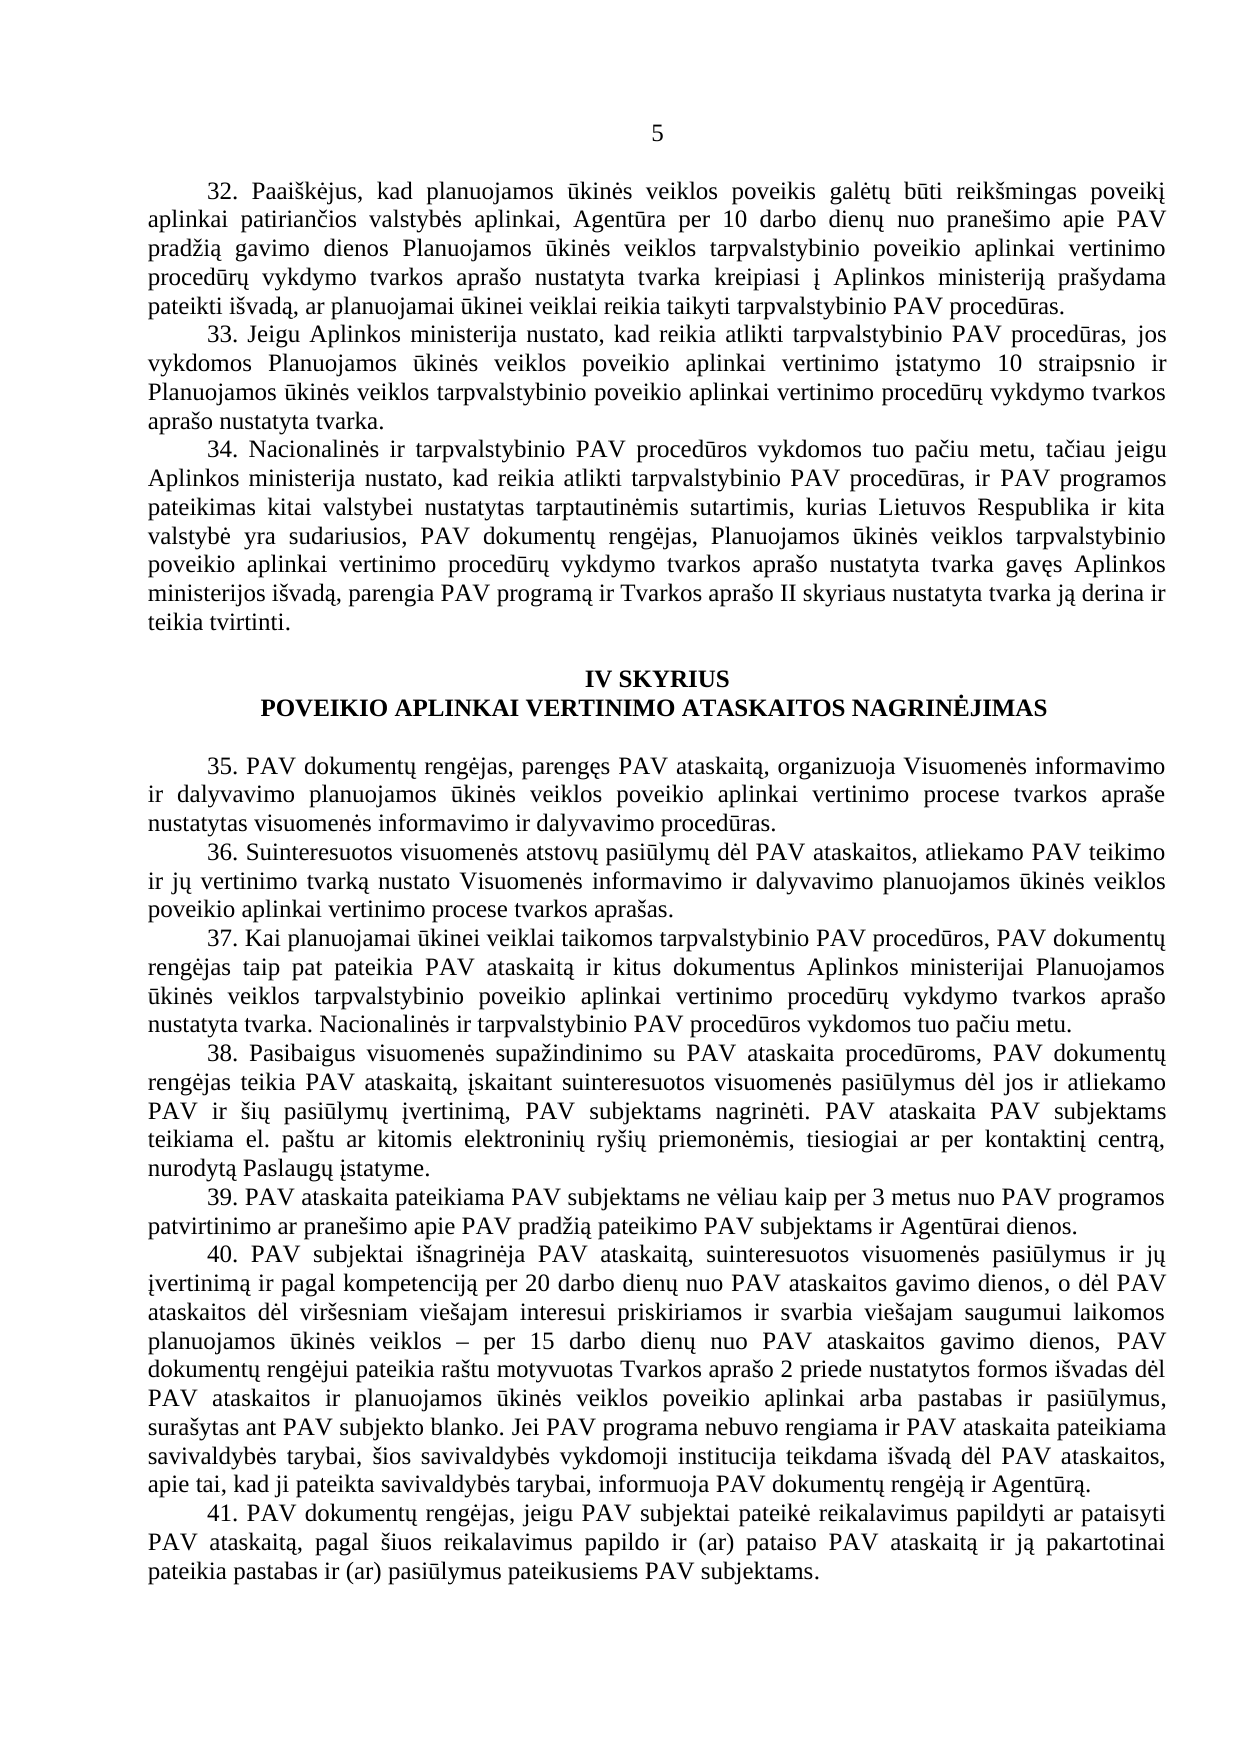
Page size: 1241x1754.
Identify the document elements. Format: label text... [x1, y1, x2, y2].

text 32. Paaiškėjus, kad planuojamos ūkinės veiklos poveikis galėtų būti reikšmingas poveikį aplinkai patiriančios valstybės aplinkai, Agentūra per 10 darbo dienų nuo pranešimo apie PAV pradžią gavimo dienos Planuojamos ūkinės veiklos tarpvalstybinio poveikio aplinkai vertinimo procedūrų vykdymo tvarkos aprašo nustatyta tvarka kreipiasi į Aplinkos ministeriją prašydama pateikti išvadą, ar planuojamai ūkinei veiklai reikia taikyti tarpvalstybinio PAV procedūras. [148, 176, 1167, 319]
text 38. Pasibaigus visuomenės supažindinimo su PAV ataskaita procedūroms, PAV dokumentų rengėjas teikia PAV ataskaitą, įskaitant suinteresuotos visuomenės pasiūlymus dėl jos ir atliekamo PAV ir šių pasiūlymų įvertinimą, PAV subjektams nagrinėti. PAV ataskaita PAV subjektams teikiama el. paštu ar kitomis elektroninių ryšių priemonėmis, tiesiogiai ar per kontaktinį centrą, nurodytą Paslaugų įstatyme. [148, 1038, 1167, 1182]
text 40. PAV subjektai išnagrinėja PAV ataskaitą, suinteresuotos visuomenės pasiūlymus ir jų įvertinimą ir pagal kompetenciją per 20 darbo dienų nuo PAV ataskaitos gavimo dienos, o dėl PAV ataskaitos dėl viršesniam viešajam interesui priskiriamos ir svarbia viešajam saugumui laikomos planuojamos ūkinės veiklos – per 15 darbo dienų nuo PAV ataskaitos gavimo dienos, PAV dokumentų rengėjui pateikia raštu motyvuotas Tvarkos aprašo 2 priede nustatytos formos išvadas dėl PAV ataskaitos ir planuojamos ūkinės veiklos poveikio aplinkai arba pastabas ir pasiūlymus, surašytas ant PAV subjekto blanko. Jei PAV programa nebuvo rengiama ir PAV ataskaita pateikiama savivaldybės tarybai, šios savivaldybės vykdomoji institucija teikdama išvadą dėl PAV ataskaitos, apie tai, kad ji pateikta savivaldybės tarybai, informuoja PAV dokumentų rengėją ir Agentūrą. [148, 1239, 1167, 1498]
text 41. PAV dokumentų rengėjas, jeigu PAV subjektai pateikė reikalavimus papildyti ar pataisyti PAV ataskaitą, pagal šiuos reikalavimus papildo ir (ar) pataiso PAV ataskaitą ir ją pakartotinai pateikia pastabas ir (ar) pasiūlymus pateikusiems PAV subjektams. [148, 1498, 1167, 1584]
text 39. PAV ataskaita pateikiama PAV subjektams ne vėliau kaip per 3 metus nuo PAV programos patvirtinimo ar pranešimo apie PAV pradžią pateikimo PAV subjektams ir Agentūrai dienos. [148, 1182, 1167, 1239]
text POVEIKIO APLINKAI VERTINIMO ATASKAITOS NAGRINĖJIMAS [148, 693, 1167, 722]
text 37. Kai planuojamai ūkinei veiklai taikomos tarpvalstybinio PAV procedūros, PAV dokumentų rengėjas taip pat pateikia PAV ataskaitą ir kitus dokumentus Aplinkos ministerijai Planuojamos ūkinės veiklos tarpvalstybinio poveikio aplinkai vertinimo procedūrų vykdymo tvarkos aprašo nustatyta tvarka. Nacionalinės ir tarpvalstybinio PAV procedūros vykdomos tuo pačiu metu. [148, 923, 1167, 1038]
text 34. Nacionalinės ir tarpvalstybinio PAV procedūros vykdomos tuo pačiu metu, tačiau jeigu Aplinkos ministerija nustato, kad reikia atlikti tarpvalstybinio PAV procedūras, ir PAV programos pateikimas kitai valstybei nustatytas tarptautinėmis sutartimis, kurias Lietuvos Respublika ir kita valstybė yra sudariusios, PAV dokumentų rengėjas, Planuojamos ūkinės veiklos tarpvalstybinio poveikio aplinkai vertinimo procedūrų vykdymo tvarkos aprašo nustatyta tvarka gavęs Aplinkos ministerijos išvadą, parengia PAV programą ir Tvarkos aprašo II skyriaus nustatyta tvarka ją derina ir teikia tvirtinti. [148, 434, 1167, 636]
text 35. PAV dokumentų rengėjas, parengęs PAV ataskaitą, organizuoja Visuomenės informavimo ir dalyvavimo planuojamos ūkinės veiklos poveikio aplinkai vertinimo procese tvarkos apraše nustatytas visuomenės informavimo ir dalyvavimo procedūras. [148, 751, 1167, 837]
text 36. Suinteresuotos visuomenės atstovų pasiūlymų dėl PAV ataskaitos, atliekamo PAV teikimo ir jų vertinimo tvarką nustato Visuomenės informavimo ir dalyvavimo planuojamos ūkinės veiklos poveikio aplinkai vertinimo procese tvarkos aprašas. [148, 837, 1167, 923]
text IV SKYRIUS [148, 664, 1167, 693]
text 33. Jeigu Aplinkos ministerija nustato, kad reikia atlikti tarpvalstybinio PAV procedūras, jos vykdomos Planuojamos ūkinės veiklos poveikio aplinkai vertinimo įstatymo 10 straipsnio ir Planuojamos ūkinės veiklos tarpvalstybinio poveikio aplinkai vertinimo procedūrų vykdymo tvarkos aprašo nustatyta tvarka. [148, 319, 1167, 434]
